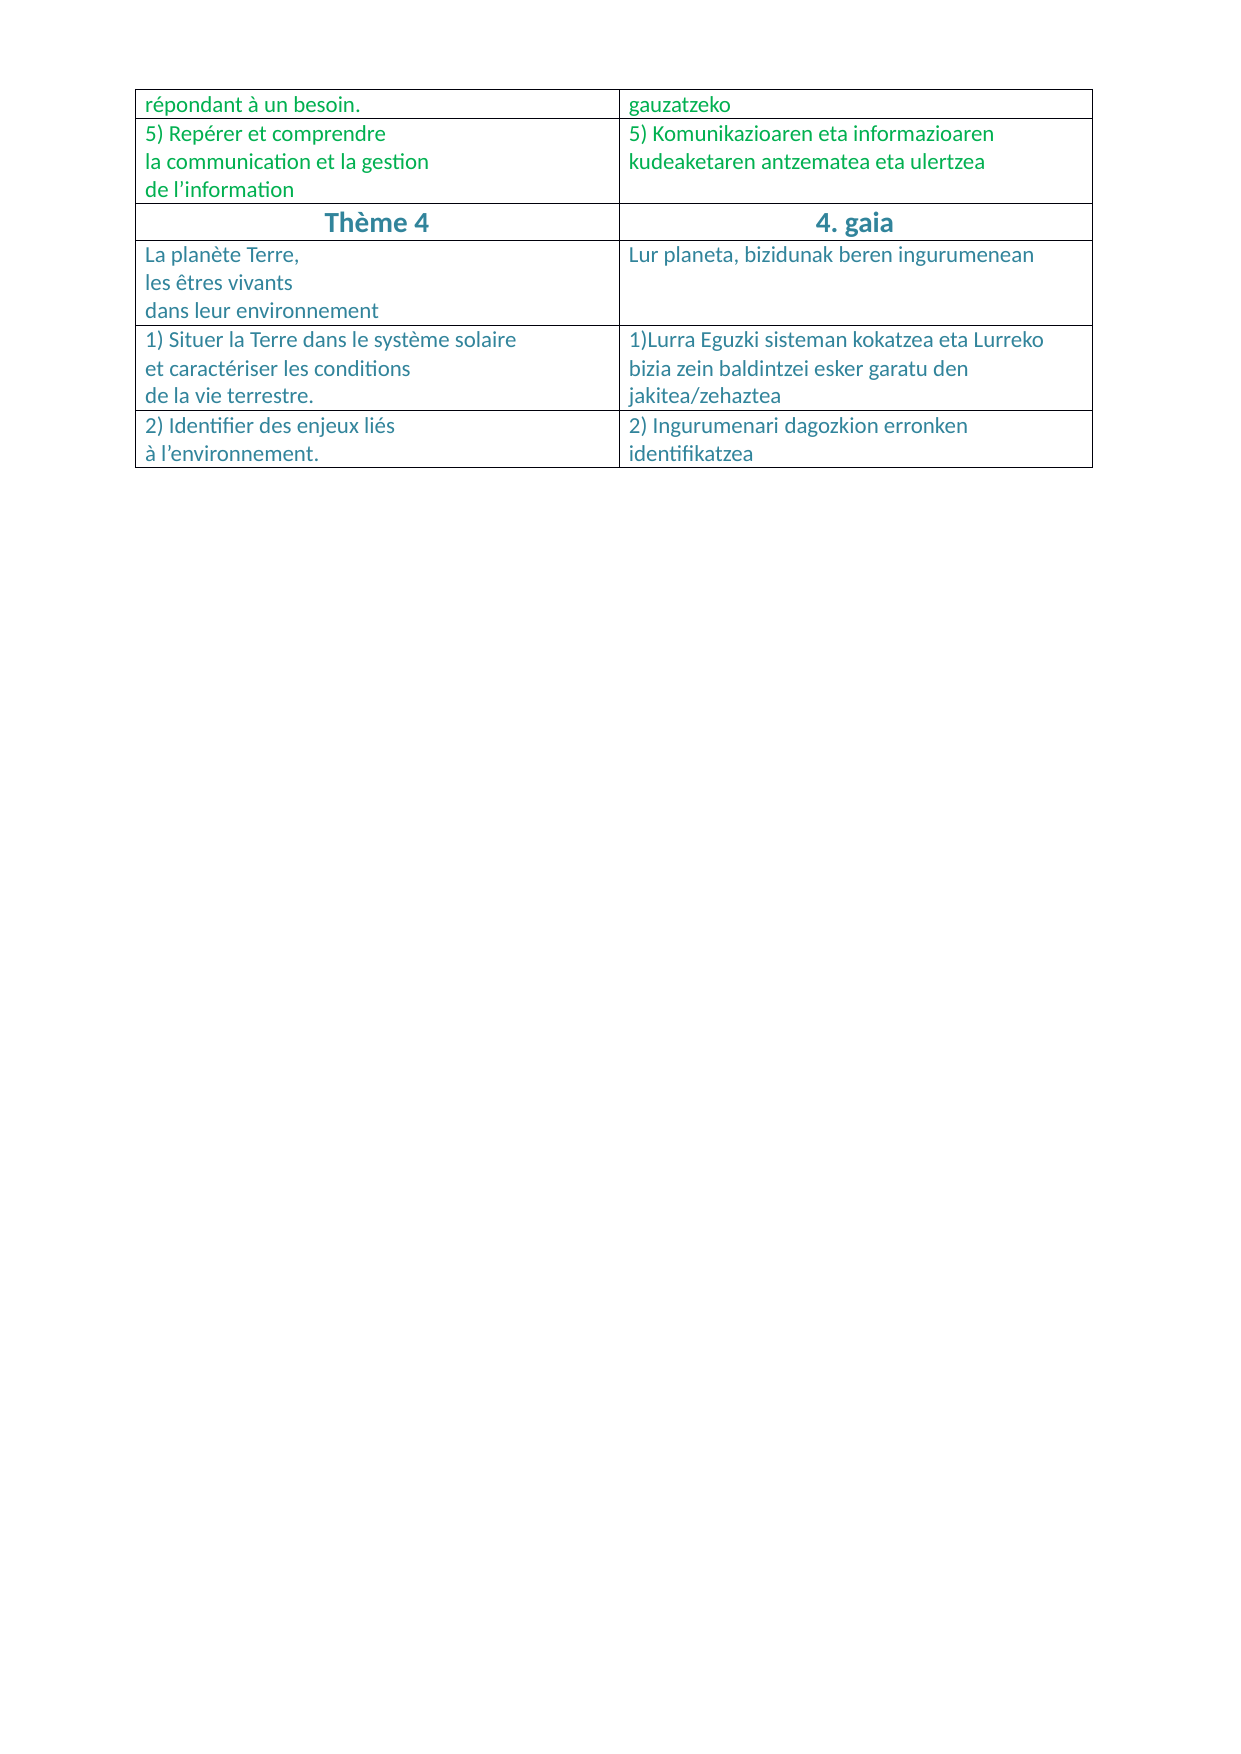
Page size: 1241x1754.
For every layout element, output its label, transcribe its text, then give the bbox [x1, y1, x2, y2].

table_cell Thème 4 [136, 204, 619, 239]
table_cell Lur planeta, bizidunak beren ingurumenean [620, 241, 1092, 324]
table_cell 1) Situer la Terre dans le système solaire et caractériser les conditions de la vie terrestre. [136, 326, 619, 410]
table_cell 2) Identifier des enjeux liés à l’environnement. [136, 411, 619, 467]
table_cell répondant à un besoin. [136, 90, 619, 118]
table_cell 4. gaia [620, 204, 1092, 239]
table_cell 2) Ingurumenari dagozkion erronken identifikatzea [620, 411, 1092, 467]
table_cell 1)Lurra Eguzki sisteman kokatzea eta Lurreko bizia zein baldintzei esker garatu den jakitea/zehaztea [620, 326, 1092, 410]
table_cell La planète Terre, les êtres vivants dans leur environnement [136, 241, 619, 324]
table_cell 5) Komunikazioaren eta informazioaren kudeaketaren antzematea eta ulertzea [620, 119, 1092, 203]
table_cell 5) Repérer et comprendre la communication et la gestion de l’information [136, 119, 619, 203]
